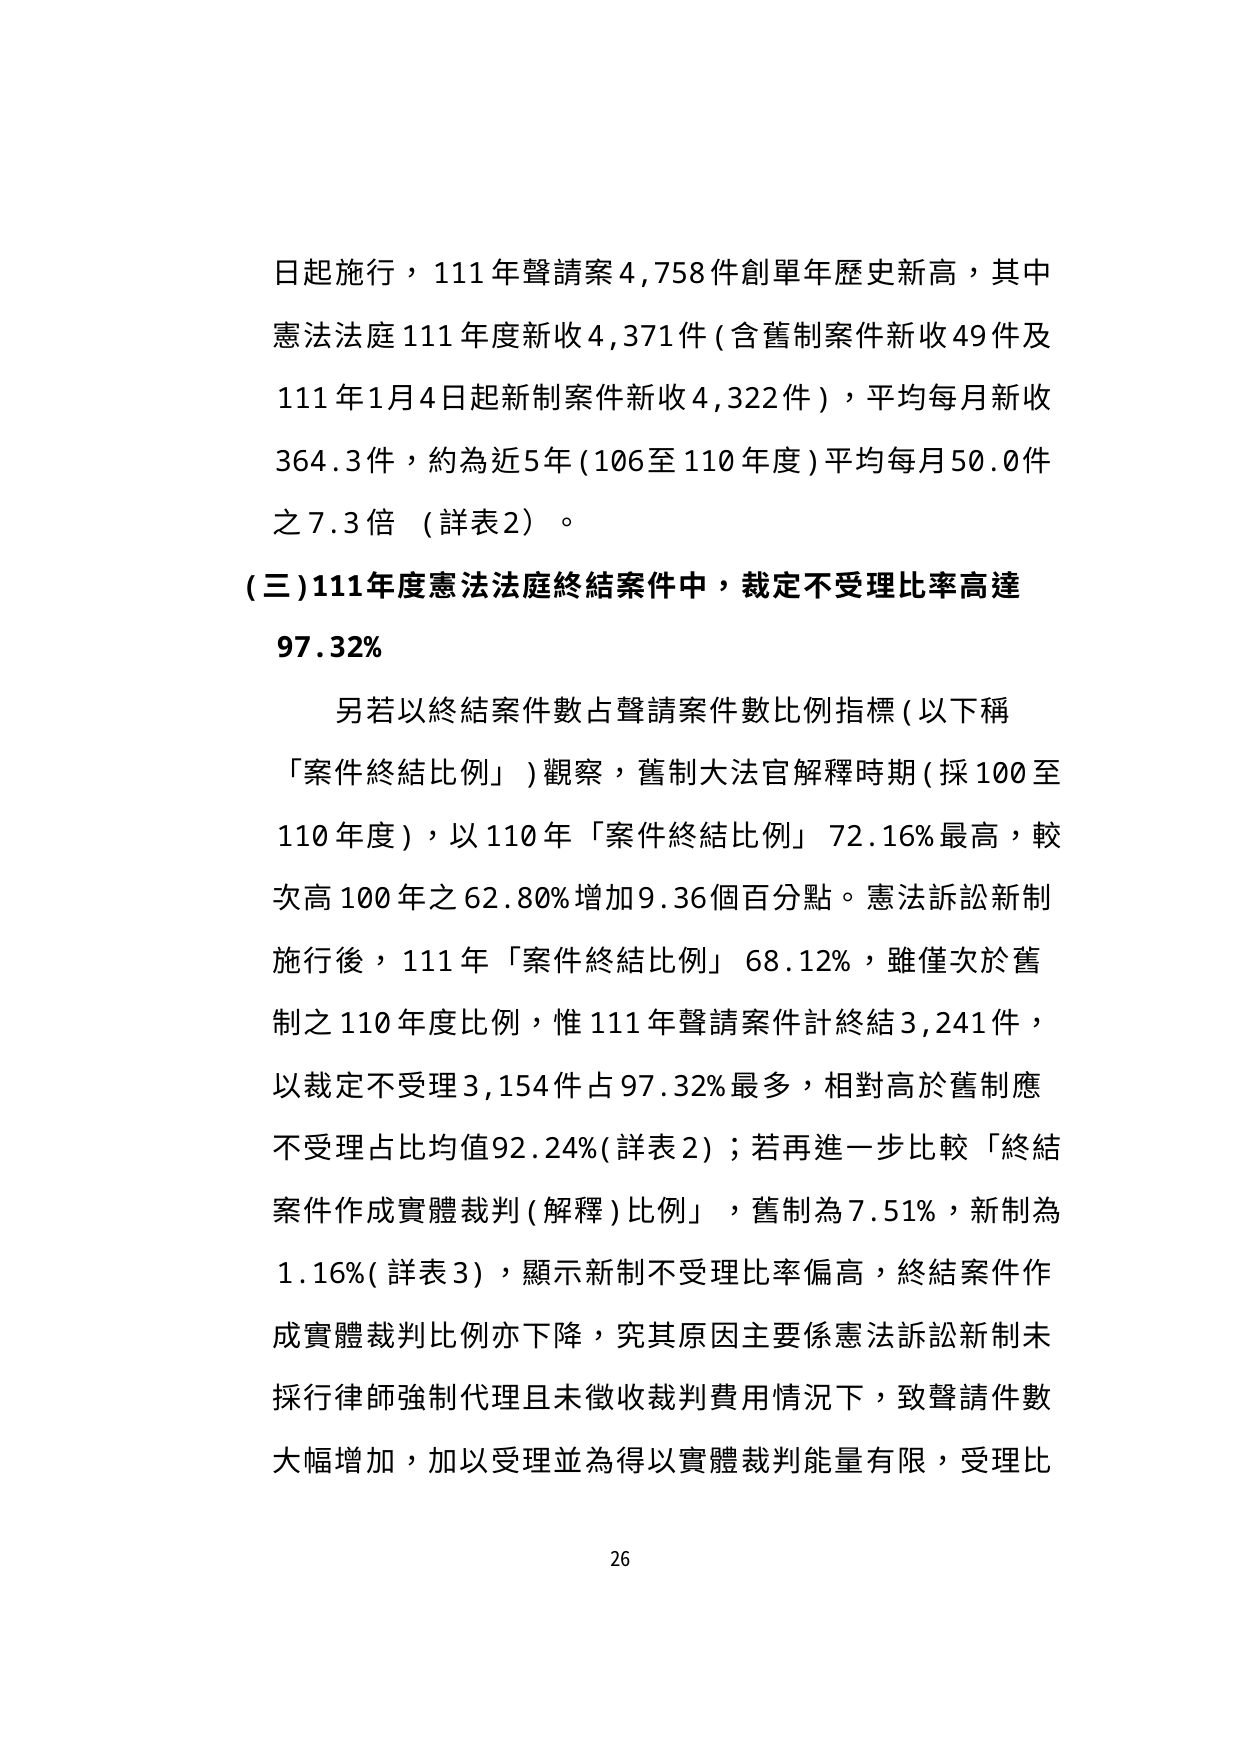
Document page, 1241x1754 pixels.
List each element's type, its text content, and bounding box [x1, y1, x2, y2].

text 另若以終結案件數占聲請案件數比例指標(以下稱「案件終結比例」)觀察，舊制大法官解釋時期(採100至110年度)，以110年「案件終結比例」72.16%最高，較次高100年之62.80%增加9.36個百分點。憲法訴訟新制施行後，111年「案件終結比例」68.12%，雖僅次於舊制之110年度比例，惟111年聲請案件計終結3,241件，以裁定不受理3,154件占97.32%最多，相對高於舊制應不受理占比均值92.24%(詳表2)；若再進㇐步比較「終結案件作成實體裁判(解釋)比例」，舊制為7.51%，新制為1.16%(詳表3)，顯示新制不受理比率偏高，終結案件作成實體裁判比例亦下降，究其原因主要係憲法訴訟新制未採行律師強制代理且未徵收裁判費用情況下，致聲請件數大幅增加，加以受理並為得以實體裁判能量有限，受理比 [266, 667, 1063, 1479]
text 據統計，近年(100至111年度)聲請件數呈增加趨勢，由100年度之793件增加至111年度4,758件，增加3,965件(增幅高達5倍)；另憲法訴訟新制自111年1月4日起施行，111年聲請案4,758件創單年歷史新高，其中憲法法庭111年度新收4,371件(含舊制案件新收49件及111年1月4日起新制案件新收4,322件)，平均每月新收364.3件，約為近5年(106至110年度)平均每月50.0件之7.3倍 (詳表2）。 [266, 229, 1063, 542]
text (三)111年度憲法法庭終結案件中，裁定不受理比率高達97.32% [236, 542, 1063, 667]
